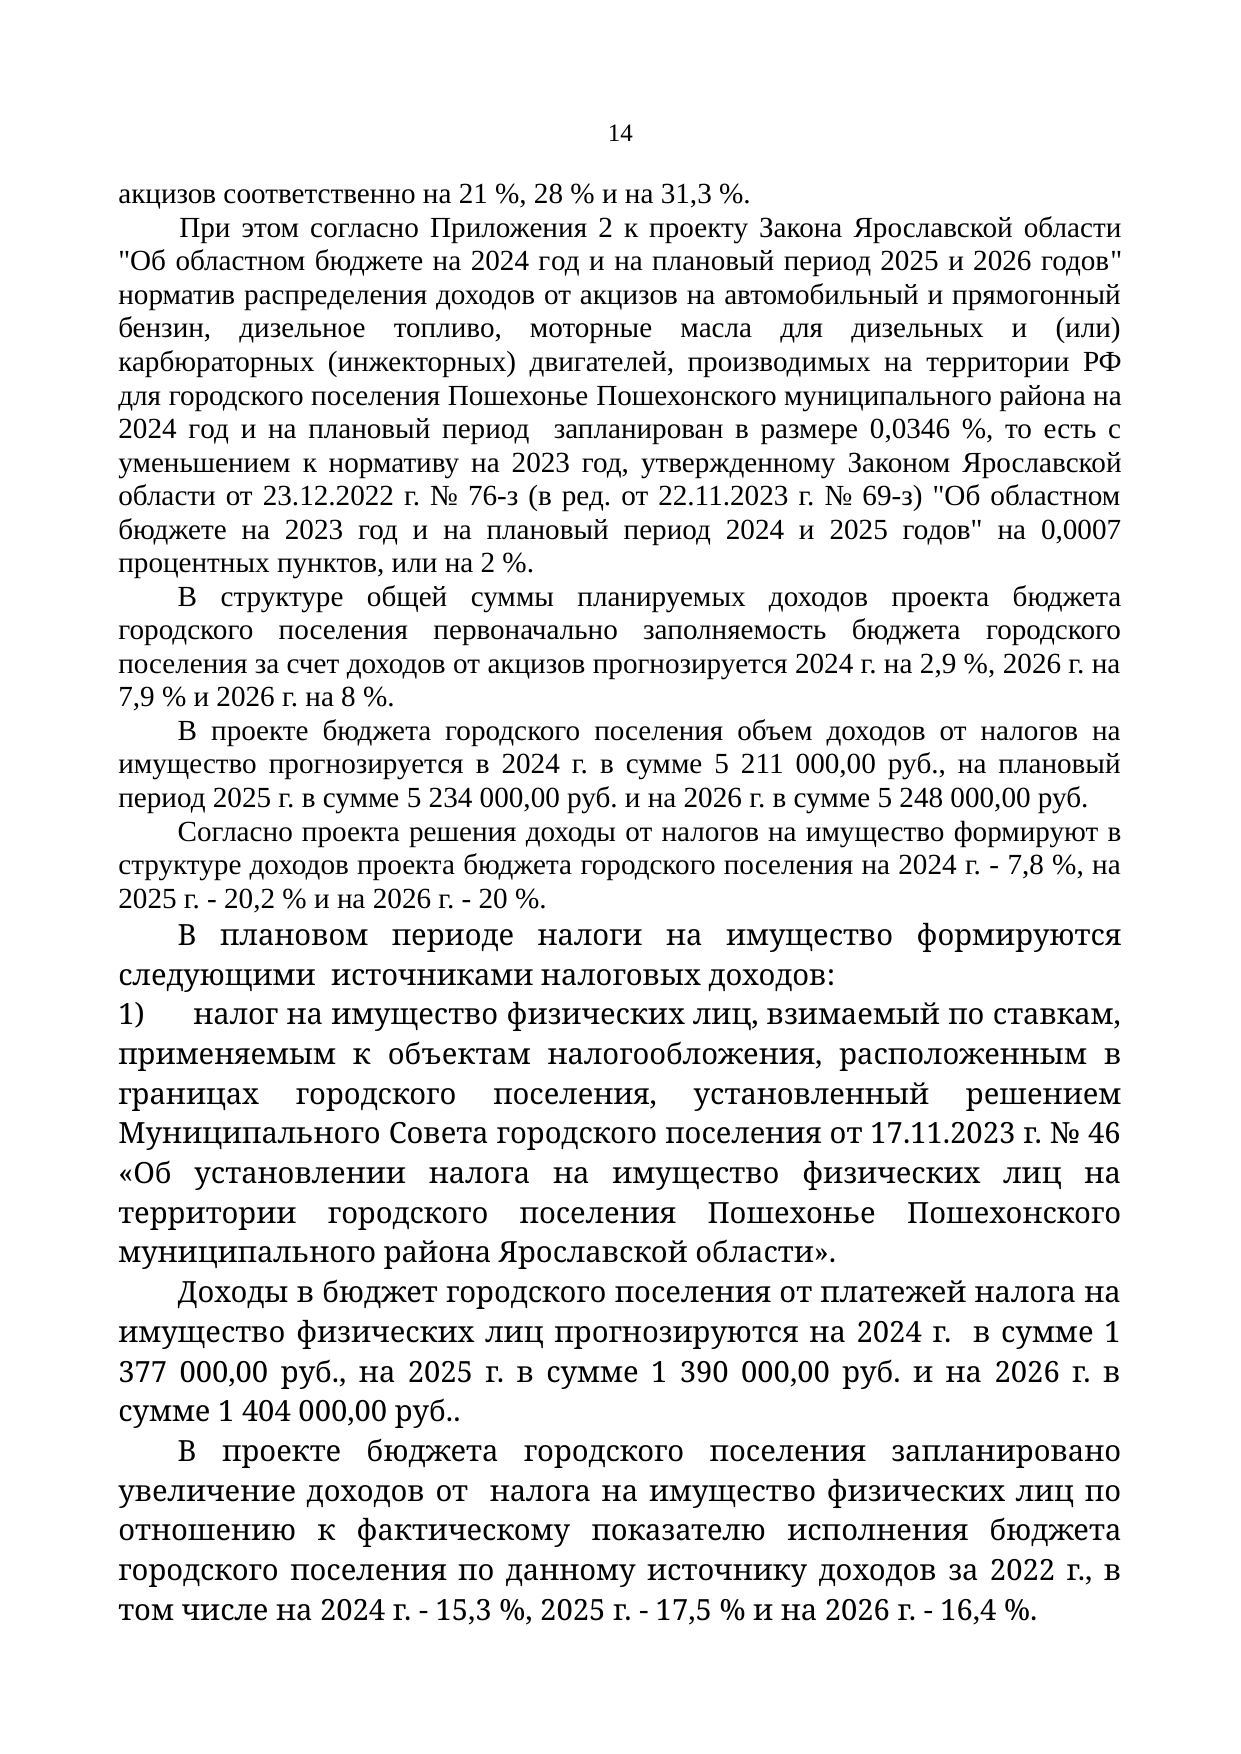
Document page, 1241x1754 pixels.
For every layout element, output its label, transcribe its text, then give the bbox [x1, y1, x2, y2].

text В проекте бюджета городского поселения запланировано увеличение доходов от налога на имущество физических лиц по отношению к фактическому показателю исполнения бюджета городского поселения по данному источнику доходов за 2022 г., в том числе на 2024 г. - 15,3 %, 2025 г. - 17,5 % и на 2026 г. - 16,4 %. [118, 1430, 1122, 1629]
list налог на имущество физических лиц, взимаемый по ставкам, применяемым к объектам налогообложения, расположенным в границах городского поселения, установленный решением Муниципального Совета городского поселения от 17.11.2023 г. № 46 «Об установлении налога на имущество физических лиц на территории городского поселения Пошехонье Пошехонского муниципального района Ярославской области». [118, 994, 1122, 1271]
text Согласно проекта решения доходы от налогов на имущество формируют в структуре доходов проекта бюджета городского поселения на 2024 г. - 7,8 %, на 2025 г. - 20,2 % и на 2026 г. - 20 %. [118, 814, 1122, 914]
text акцизов соответственно на 21 %, 28 % и на 31,3 %. [118, 176, 1122, 210]
text В проекте бюджета городского поселения объем доходов от налогов на имущество прогнозируется в 2024 г. в сумме 5 211 000,00 руб., на плановый период 2025 г. в сумме 5 234 000,00 руб. и на 2026 г. в сумме 5 248 000,00 руб. [118, 713, 1122, 814]
text При этом согласно Приложения 2 к проекту Закона Ярославской области "Об областном бюджете на 2024 год и на плановый период 2025 и 2026 годов" норматив распределения доходов от акцизов на автомобильный и прямогонный бензин, дизельное топливо, моторные масла для дизельных и (или) карбюраторных (инжекторных) двигателей, производимых на территории РФ для городского поселения Пошехонье Пошехонского муниципального района на 2024 год и на плановый период запланирован в размере 0,0346 %, то есть с уменьшением к нормативу на 2023 год, утвержденному Законом Ярославской области от 23.12.2022 г. № 76-з (в ред. от 22.11.2023 г. № 69-з) "Об областном бюджете на 2023 год и на плановый период 2024 и 2025 годов" на 0,0007 процентных пунктов, или на 2 %. [118, 210, 1122, 579]
text В плановом периоде налоги на имущество формируются следующими источниками налоговых доходов: [118, 914, 1122, 994]
text Доходы в бюджет городского поселения от платежей налога на имущество физических лиц прогнозируются на 2024 г. в сумме 1 377 000,00 руб., на 2025 г. в сумме 1 390 000,00 руб. и на 2026 г. в сумме 1 404 000,00 руб.. [118, 1271, 1122, 1430]
text В структуре общей суммы планируемых доходов проекта бюджета городского поселения первоначально заполняемость бюджета городского поселения за счет доходов от акцизов прогнозируется 2024 г. на 2,9 %, 2026 г. на 7,9 % и 2026 г. на 8 %. [118, 579, 1122, 713]
